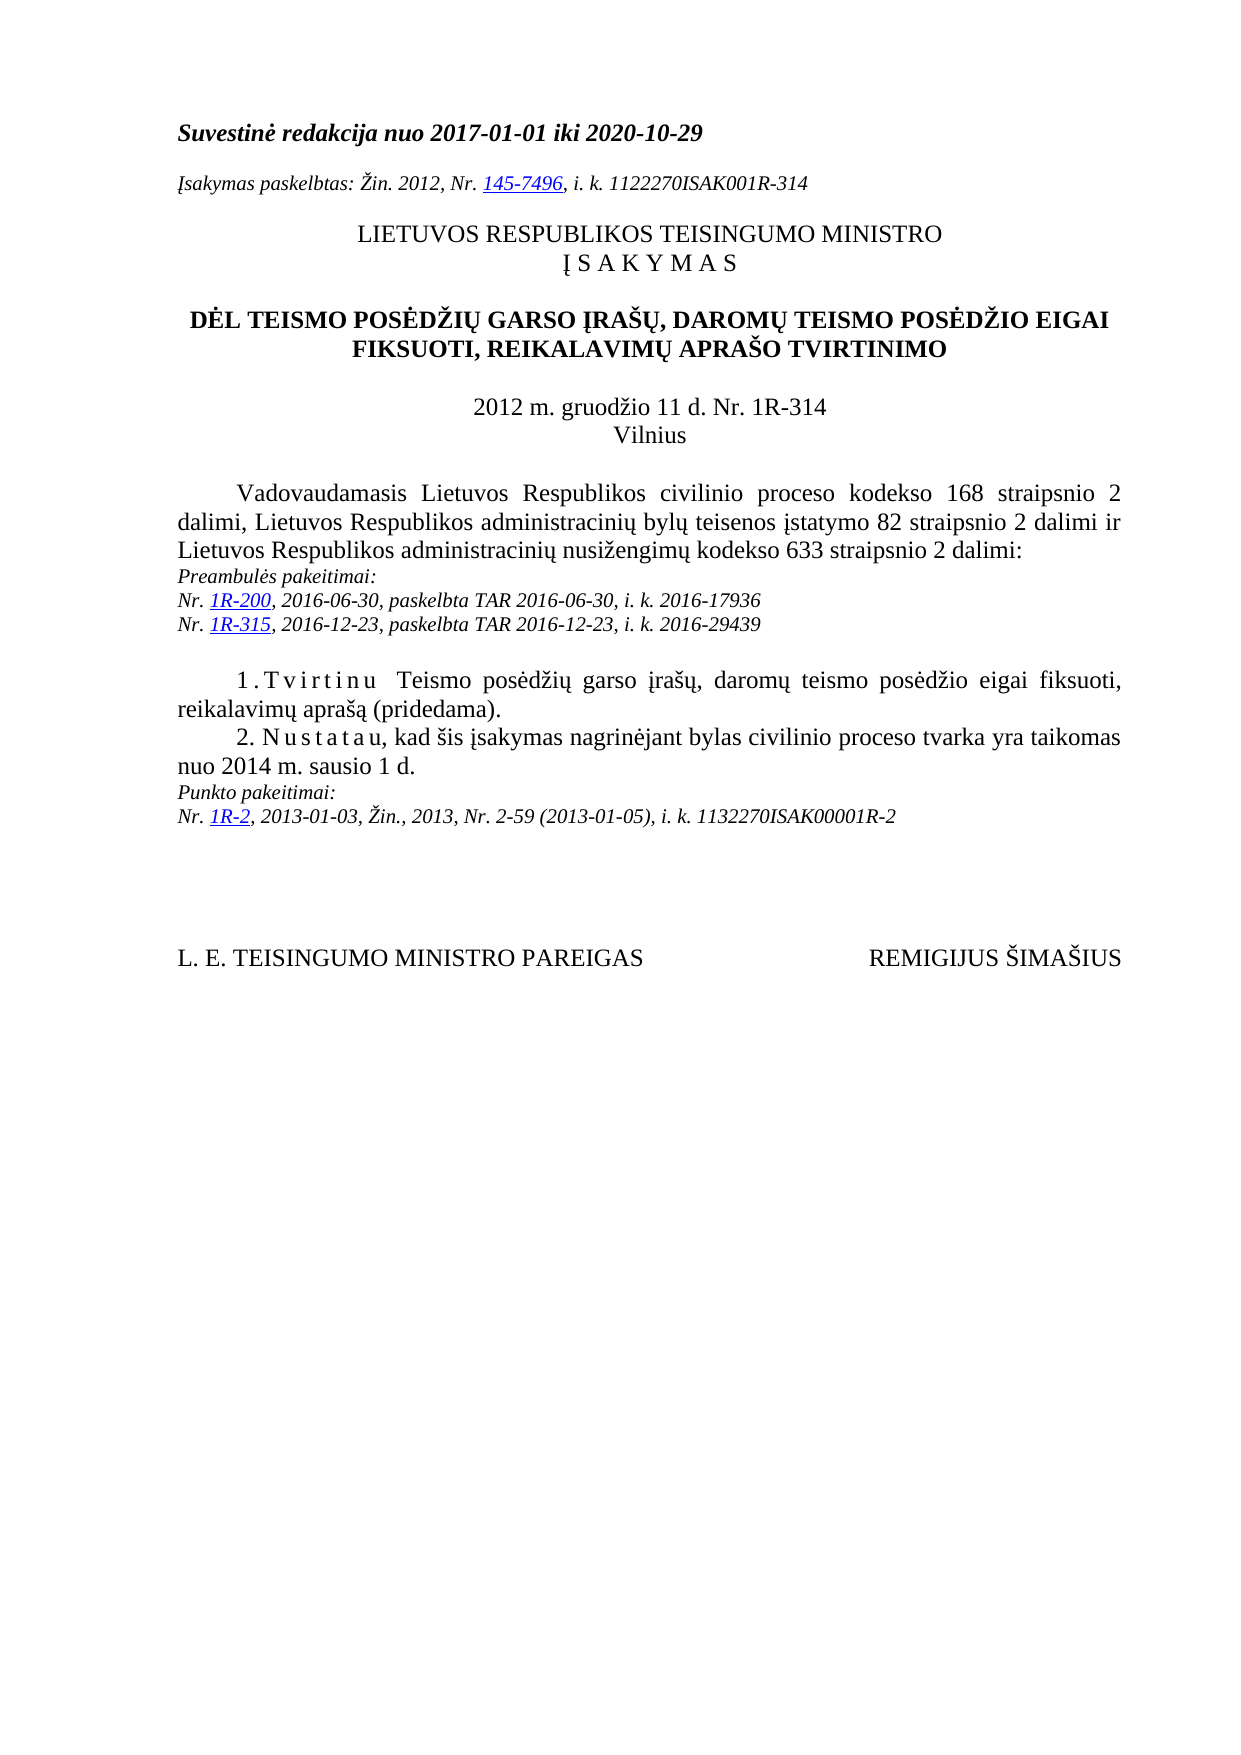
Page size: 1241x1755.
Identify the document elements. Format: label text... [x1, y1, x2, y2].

text LIETUVOS RESPUBLIKOS TEISINGUMO MINISTRO [177, 219, 1122, 248]
text Į S A K Y M A S [177, 248, 1122, 277]
text 2. Nustatau, kad šis įsakymas nagrinėjant bylas civilinio proceso tvarka yra taikomas nuo 2014 m. sausio 1 d. [177, 722, 1122, 780]
text 1.Tvirtinu Teismo posėdžių garso įrašų, daromų teismo posėdžio eigai fiksuoti, reikalavimų aprašą (pridedama). [177, 665, 1122, 722]
text Nr. 1R-200, 2016-06-30, paskelbta TAR 2016-06-30, i. k. 2016-17936 [177, 588, 1122, 612]
text L. e. teisingumo ministro pareigas Remigijus Šimašius [177, 943, 1122, 972]
text Vilnius [177, 420, 1122, 449]
text Punkto pakeitimai: [177, 780, 1122, 804]
text Vadovaudamasis Lietuvos Respublikos civilinio proceso kodekso 168 straipsnio 2 dalimi, Lietuvos Respublikos administracinių bylų teisenos įstatymo 82 straipsnio 2 dalimi ir Lietuvos Respublikos administracinių nusižengimų kodekso 633 straipsnio 2 dalimi: [177, 478, 1122, 564]
text Suvestinė redakcija nuo 2017-01-01 iki 2020-10-29 [177, 118, 1122, 147]
text Nr. 1R-2, 2013-01-03, Žin., 2013, Nr. 2-59 (2013-01-05), i. k. 1132270ISAK00001R-2 [177, 804, 1122, 828]
text Preambulės pakeitimai: [177, 564, 1122, 588]
text DĖL Teismo posėdžių garso įrašų, daromų teismo posėdžio eigai fiksuoti, reikalavimų aprašo tvirtinimo [177, 305, 1122, 363]
text 2012 m. gruodžio 11 d. Nr. 1R-314 [177, 392, 1122, 420]
text Įsakymas paskelbtas: Žin. 2012, Nr. 145-7496, i. k. 1122270ISAK001R-314 [177, 171, 1122, 195]
text Nr. 1R-315, 2016-12-23, paskelbta TAR 2016-12-23, i. k. 2016-29439 [177, 612, 1122, 636]
